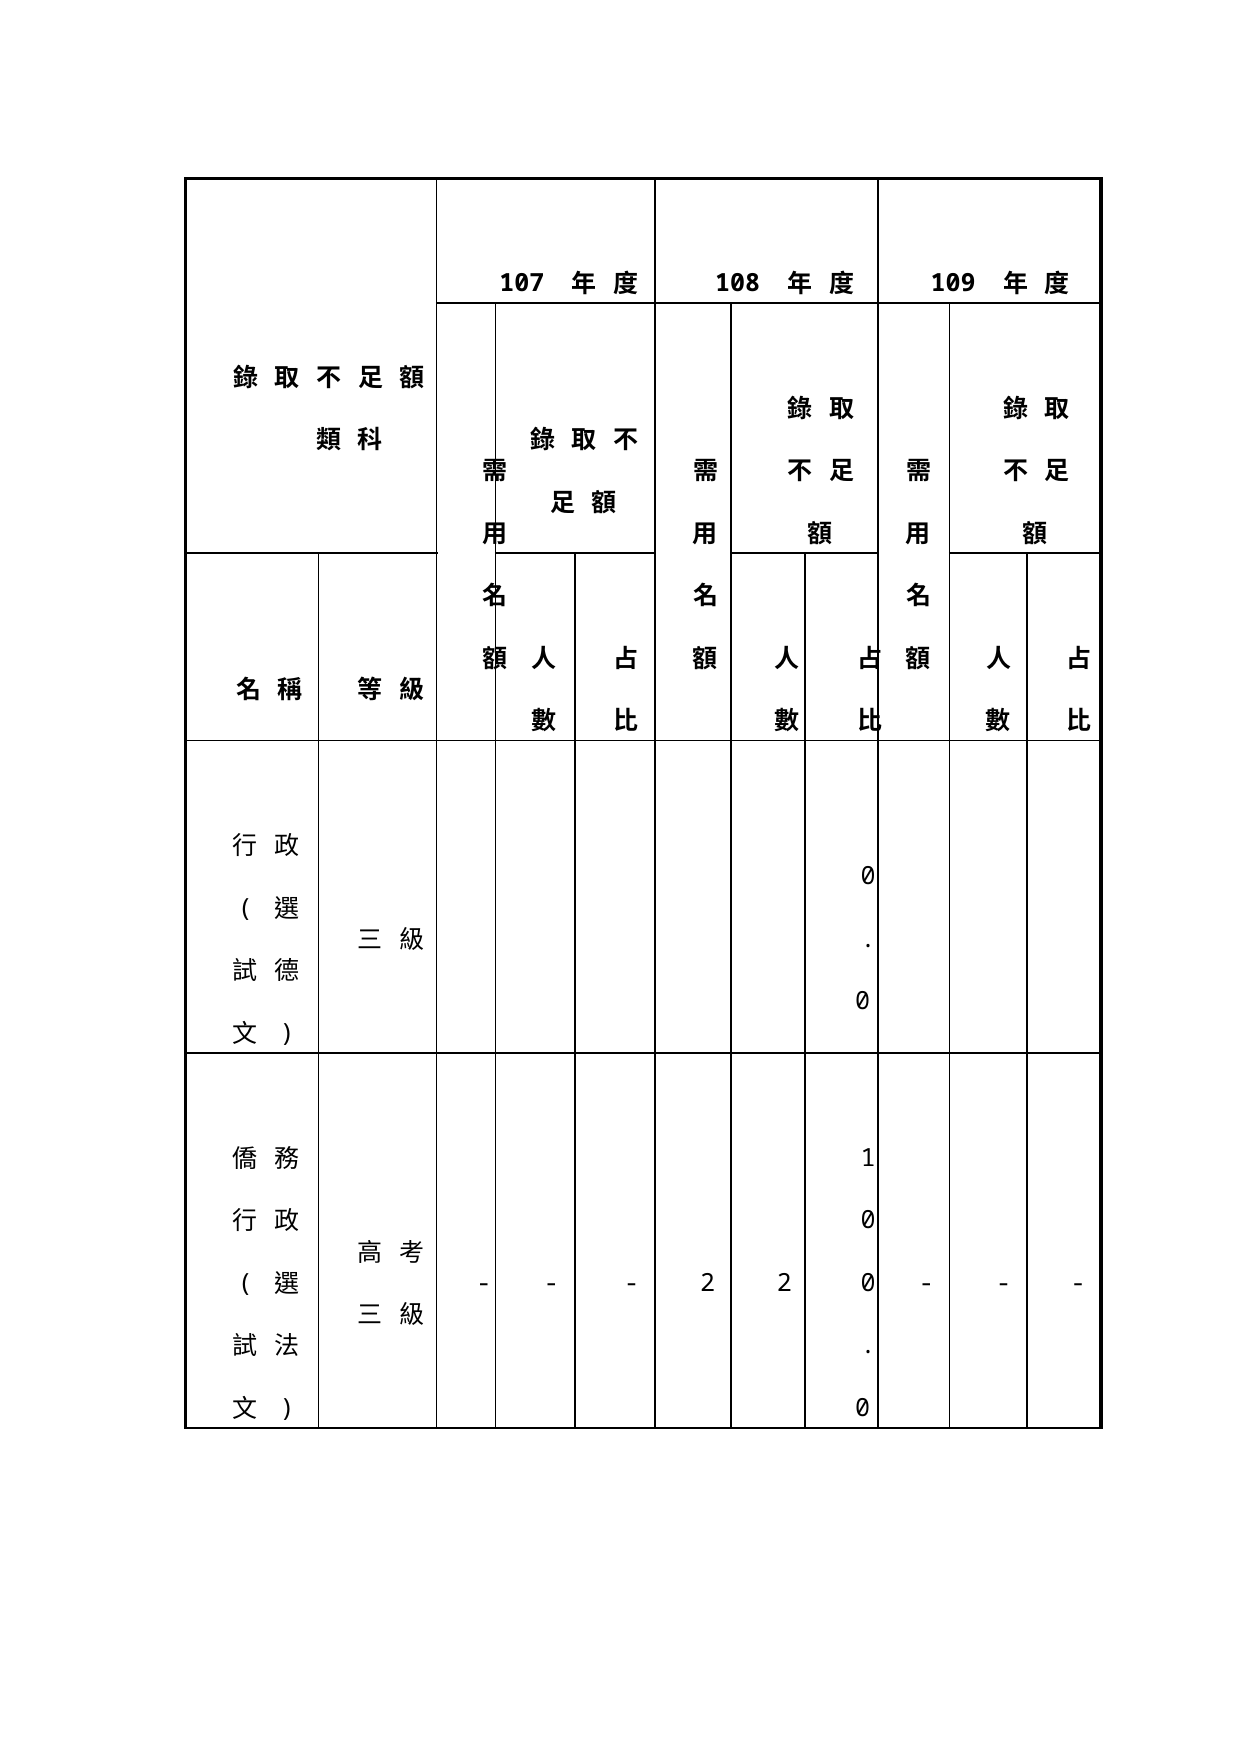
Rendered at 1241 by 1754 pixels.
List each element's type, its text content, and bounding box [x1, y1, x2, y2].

table_cell 占比 [806, 554, 877, 740]
table_cell - [576, 741, 654, 1052]
table_cell 需用 名額 [656, 304, 730, 740]
table_cell 錄取不足額 [496, 304, 654, 552]
table_cell - [496, 1054, 574, 1427]
table_cell 需用 名額 [437, 304, 495, 740]
table_cell 人數 [732, 554, 804, 740]
table_cell 錄取不足額 [732, 304, 877, 552]
table_cell 錄取不足額 [950, 304, 1099, 552]
table_cell 高考三級 [319, 1054, 436, 1427]
table_header 錄取不足額類科 [187, 180, 436, 552]
table_cell 三級 [319, 741, 436, 1052]
table_cell 占比 [576, 554, 654, 740]
table_cell 0.0 [806, 741, 877, 1052]
table_cell - [437, 1054, 495, 1427]
table_cell - [496, 741, 574, 1052]
table_cell - [437, 741, 495, 1052]
table_cell 占比 [1028, 554, 1099, 740]
table_cell 2 [656, 1054, 730, 1427]
table_cell - [950, 741, 1026, 1052]
table_cell 100.0 [806, 1054, 877, 1427]
table_cell 行政(選試德文) [187, 741, 318, 1052]
table_cell - [879, 1054, 949, 1427]
table_cell [656, 741, 730, 1052]
table_cell 僑務行政(選試法文) [187, 1054, 318, 1427]
table_cell - [576, 1054, 654, 1427]
table_header 107年度 [437, 180, 654, 302]
table_header 108年度 [656, 180, 877, 302]
table_cell 等級 [319, 554, 436, 740]
table_cell 名稱 [187, 554, 318, 740]
table_cell 2 [732, 1054, 804, 1427]
table_cell [732, 741, 804, 1052]
table_cell 人數 [496, 554, 574, 740]
table_cell 需用 名額 [879, 304, 949, 740]
table_cell - [950, 1054, 1026, 1427]
table_cell - [1028, 741, 1099, 1052]
table_cell - [879, 741, 949, 1052]
table_cell - [1028, 1054, 1099, 1427]
table_cell 人數 [950, 554, 1026, 740]
table_header 109年度 [879, 180, 1099, 302]
